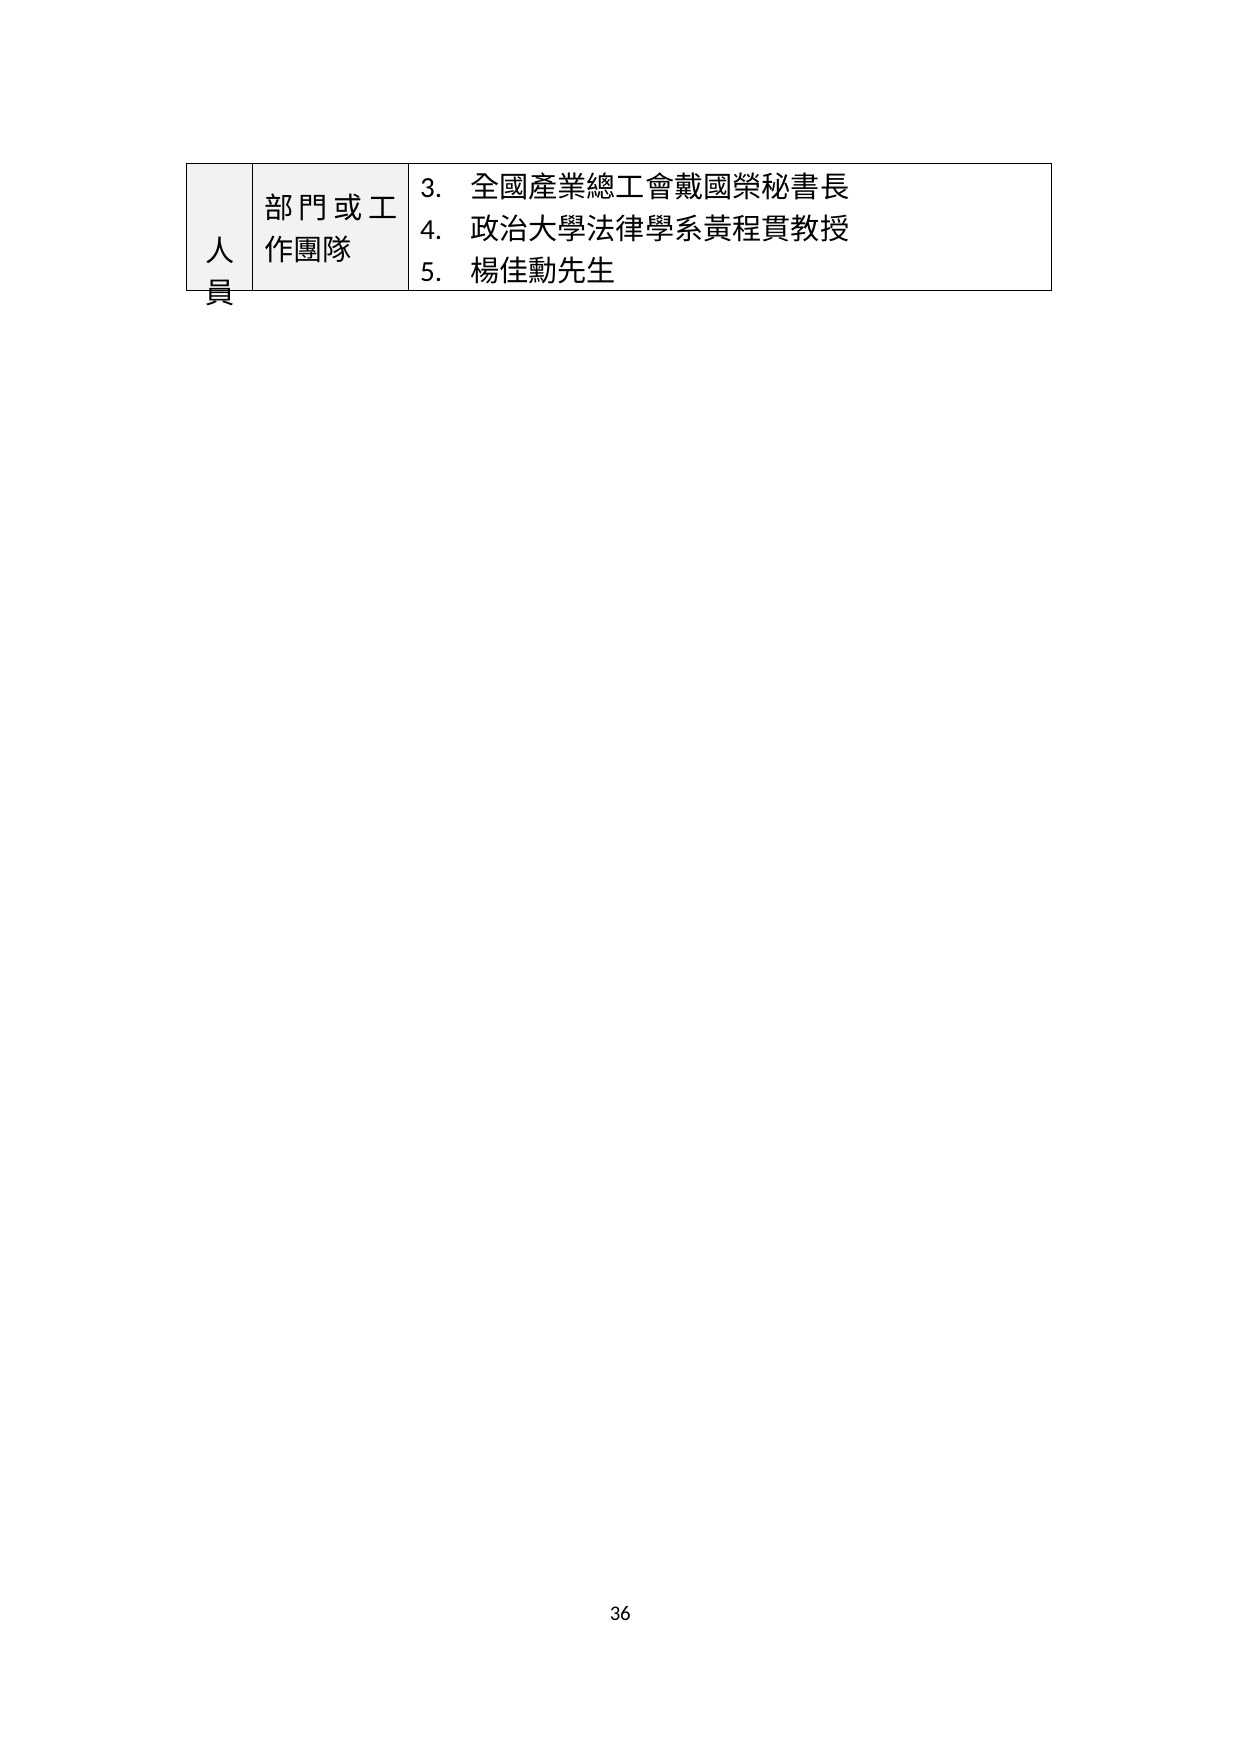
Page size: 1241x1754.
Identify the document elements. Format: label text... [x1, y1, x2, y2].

table_cell 部門或工作團隊 [253, 164, 408, 290]
table_cell 台南新芽協會嚴婉玲理事長 台灣勞工陣線孫友聯秘書長 全國產業總工會戴國榮秘書長 政治大學法律學系黃程貫教授 楊佳勳先生 [409, 164, 1051, 290]
table_cell 其他參與人員 [187, 164, 252, 290]
